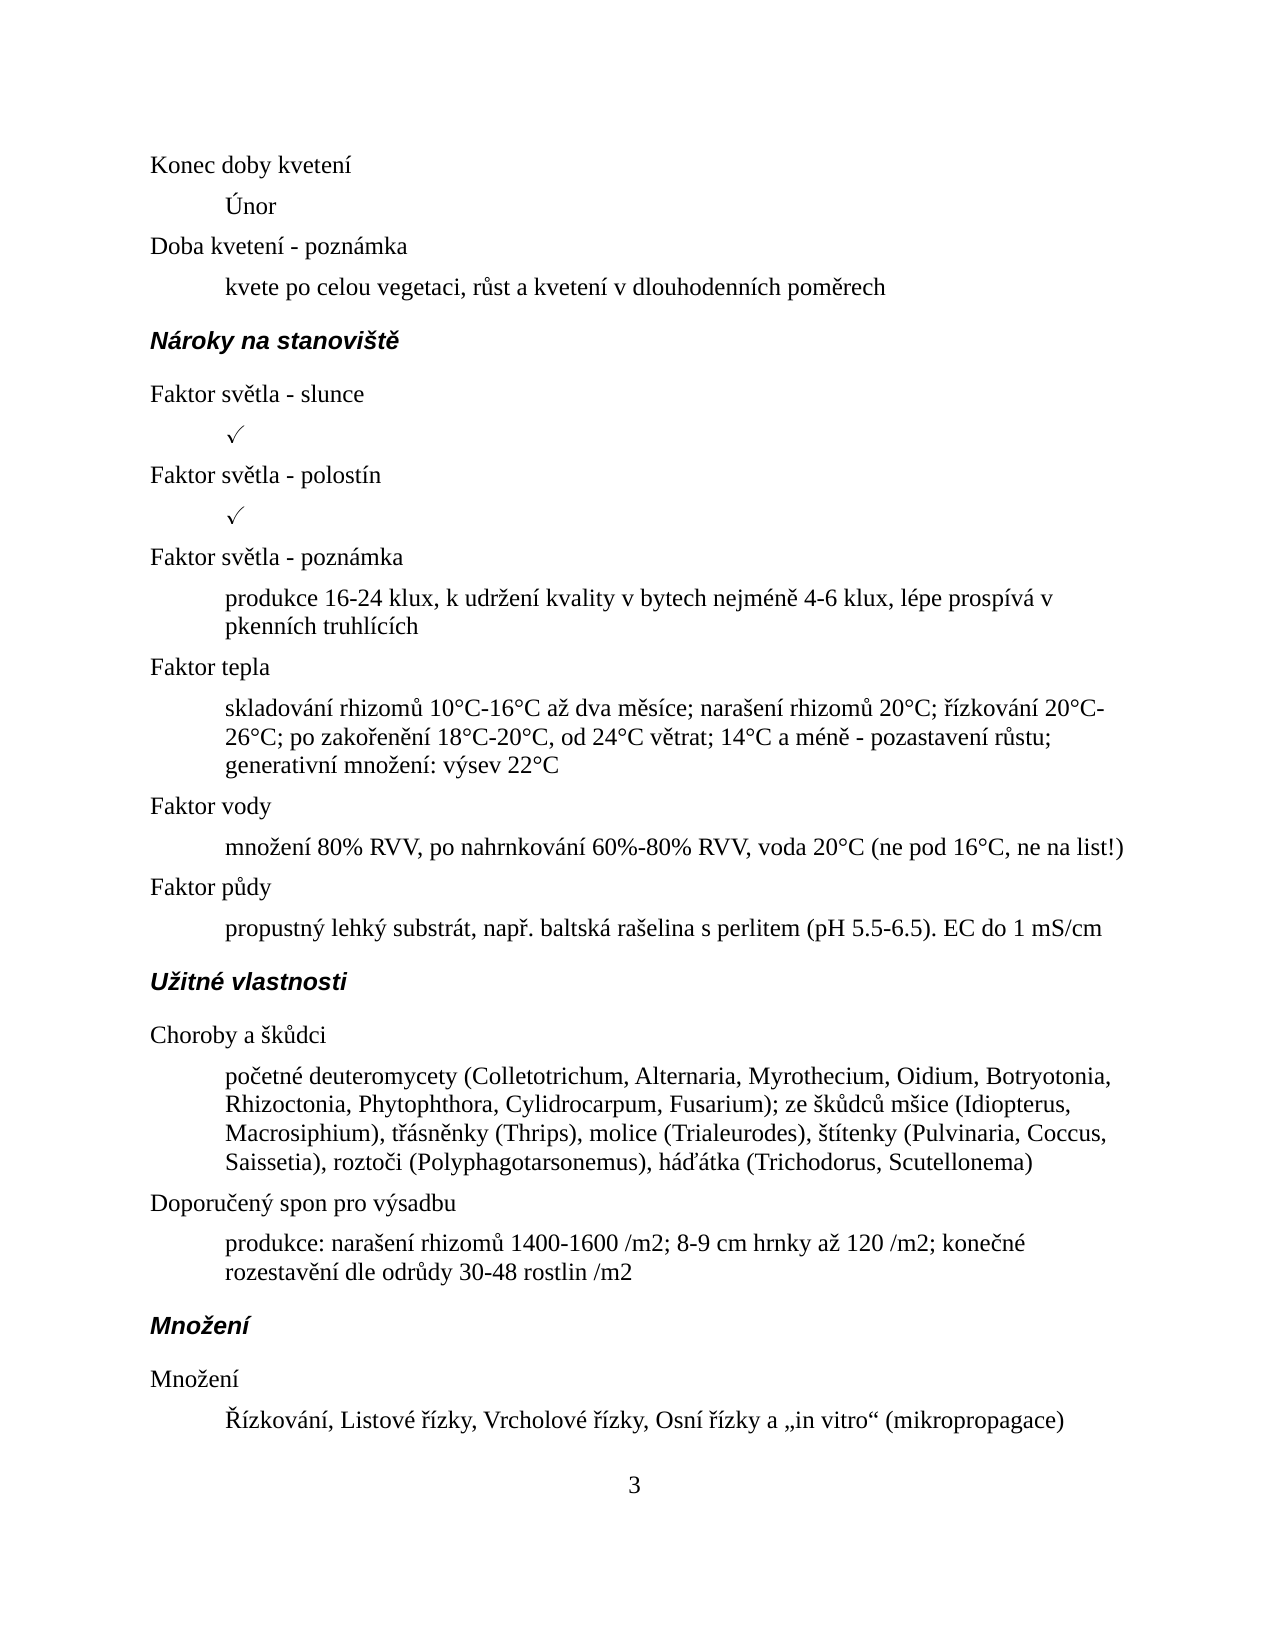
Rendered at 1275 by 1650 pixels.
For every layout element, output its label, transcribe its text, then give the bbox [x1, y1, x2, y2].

text Doporučený spon pro výsadbu [150, 1188, 1125, 1216]
text Faktor vody [150, 791, 1125, 820]
text početné deuteromycety (Colletotrichum, Alternaria, Myrothecium, Oidium, Botryotonia, Rhizoctonia, Phytophthora, Cylidrocarpum, Fusarium); ze škůdců mšice (Idiopterus, Macrosiphium), třásněnky (Thrips), molice (Trialeurodes), štítenky (Pulvinaria, Coccus, Saissetia), roztoči (Polyphagotarsonemus), háďátka (Trichodorus, Scutellonema) [225, 1061, 1125, 1176]
text Faktor světla - poznámka [150, 542, 1125, 571]
text Faktor tepla [150, 652, 1125, 681]
text Choroby a škůdci [150, 1020, 1125, 1049]
text Faktor světla - slunce [150, 379, 1125, 408]
text Konec doby kvetení [150, 150, 1125, 179]
subtitle Užitné vlastnosti [150, 967, 1125, 996]
text Faktor půdy [150, 872, 1125, 901]
text propustný lehký substrát, např. baltská rašelina s perlitem (pH 5.5-6.5). EC do 1 mS/cm [225, 913, 1125, 942]
text kvete po celou vegetaci, růst a kvetení v dlouhodenních poměrech [225, 272, 1125, 301]
text množení 80% RVV, po nahrnkování 60%-80% RVV, voda 20°C (ne pod 16°C, ne na list!) [225, 832, 1125, 861]
text Únor [225, 191, 1125, 219]
text Řízkování, Listové řízky, Vrcholové řízky, Osní řízky a „in vitro“ (mikropropagace) [225, 1405, 1125, 1433]
text Doba kvetení - poznámka [150, 231, 1125, 260]
text produkce: narašení rhizomů 1400-1600 /m2; 8-9 cm hrnky až 120 /m2; konečné rozestavění dle odrůdy 30-48 rostlin /m2 [225, 1228, 1125, 1286]
text skladování rhizomů 10°C-16°C až dva měsíce; narašení rhizomů 20°C; řízkování 20°C-26°C; po zakořenění 18°C-20°C, od 24°C větrat; 14°C a méně - pozastavení růstu; generativní množení: výsev 22°C [225, 693, 1125, 779]
text Množení [150, 1364, 1125, 1393]
subtitle Nároky na stanoviště [150, 326, 1125, 354]
text Faktor světla - polostín [150, 460, 1125, 489]
subtitle Množení [150, 1311, 1125, 1339]
text ✓ [225, 420, 1125, 448]
text produkce 16-24 klux, k udržení kvality v bytech nejméně 4-6 klux, lépe prospívá v pkenních truhlících [225, 583, 1125, 640]
text ✓ [225, 501, 1125, 530]
